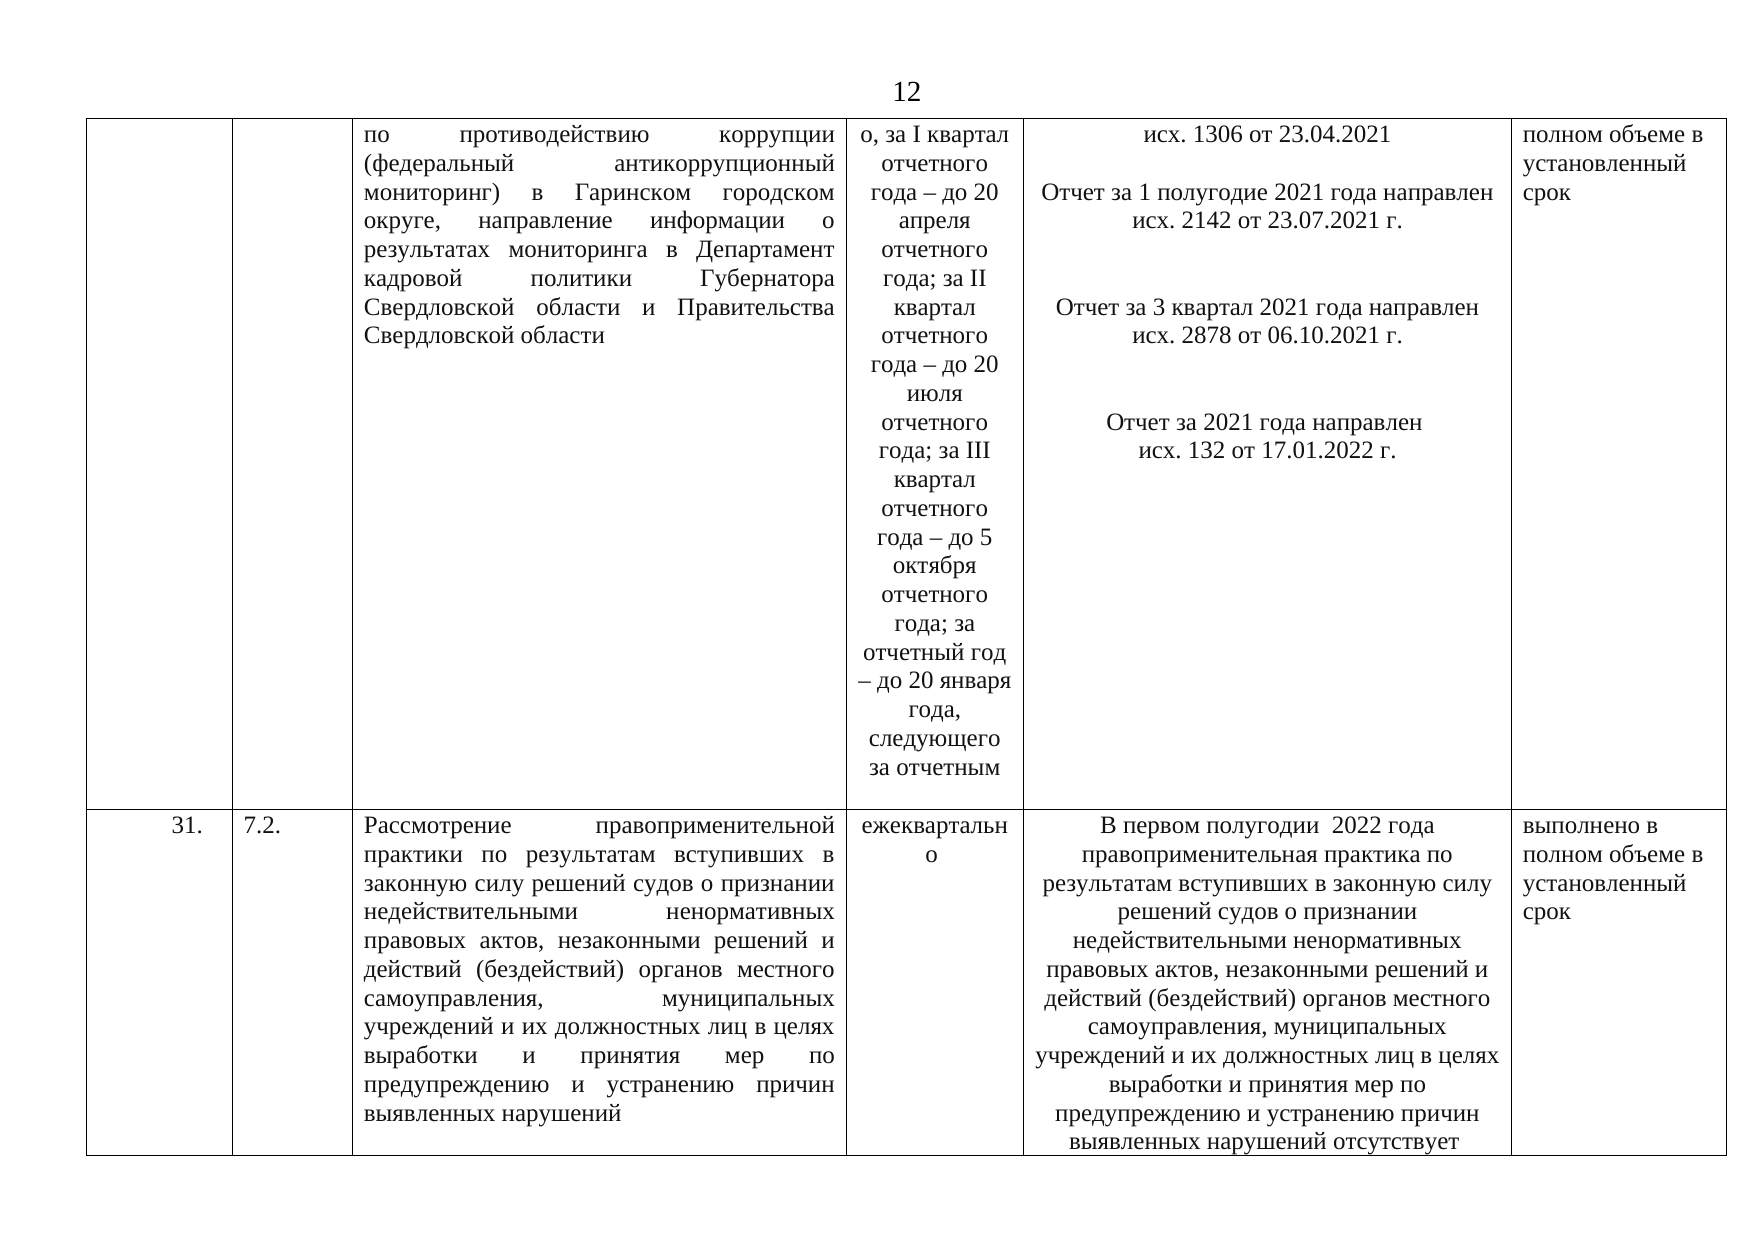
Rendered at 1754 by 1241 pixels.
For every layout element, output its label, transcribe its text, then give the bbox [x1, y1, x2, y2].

table_cell [233, 119, 352, 809]
table_cell по противодействию коррупции (федеральный антикоррупционный мониторинг) в Гаринском городском округе, направление информации о результатах мониторинга в Департамент кадровой политики Губернатора Свердловской области и Правительства Свердловской области [353, 119, 846, 809]
table_cell [87, 119, 232, 809]
table_cell 7.2. [233, 810, 352, 1155]
table_cell полном объеме в установленный срок [1512, 119, 1726, 809]
table_cell [87, 810, 232, 1155]
table_cell исх. 1306 от 23.04.2021 Отчет за 1 полугодие 2021 года направлен исх. 2142 от 23.07.2021 г. Отчет за 3 квартал 2021 года направлен исх. 2878 от 06.10.2021 г. Отчет за 2021 года направлен исх. 132 от 17.01.2022 г. [1024, 119, 1511, 809]
table_cell ежеквартально [847, 810, 1023, 1155]
table_cell о, за I квартал отчетного года – до 20 апреля отчетного года; за II квартал отчетного года – до 20 июля отчетного года; за III квартал отчетного года – до 5 октября отчетного года; за отчетный год – до 20 января года, следующего за отчетным [847, 119, 1023, 809]
table_cell выполнено в полном объеме в установленный срок [1512, 810, 1726, 1155]
table_cell Рассмотрение правоприменительной практики по результатам вступивших в законную силу решений судов о признании недействительными ненормативных правовых актов, незаконными решений и действий (бездействий) органов местного самоуправления, муниципальных учреждений и их должностных лиц в целях выработки и принятия мер по предупреждению и устранению причин выявленных нарушений [353, 810, 846, 1155]
table_cell В первом полугодии 2022 года правоприменительная практика по результатам вступивших в законную силу решений судов о признании недействительными ненормативных правовых актов, незаконными решений и действий (бездействий) органов местного самоуправления, муниципальных учреждений и их должностных лиц в целях выработки и принятия мер по предупреждению и устранению причин выявленных нарушений отсутствует [1024, 810, 1511, 1155]
